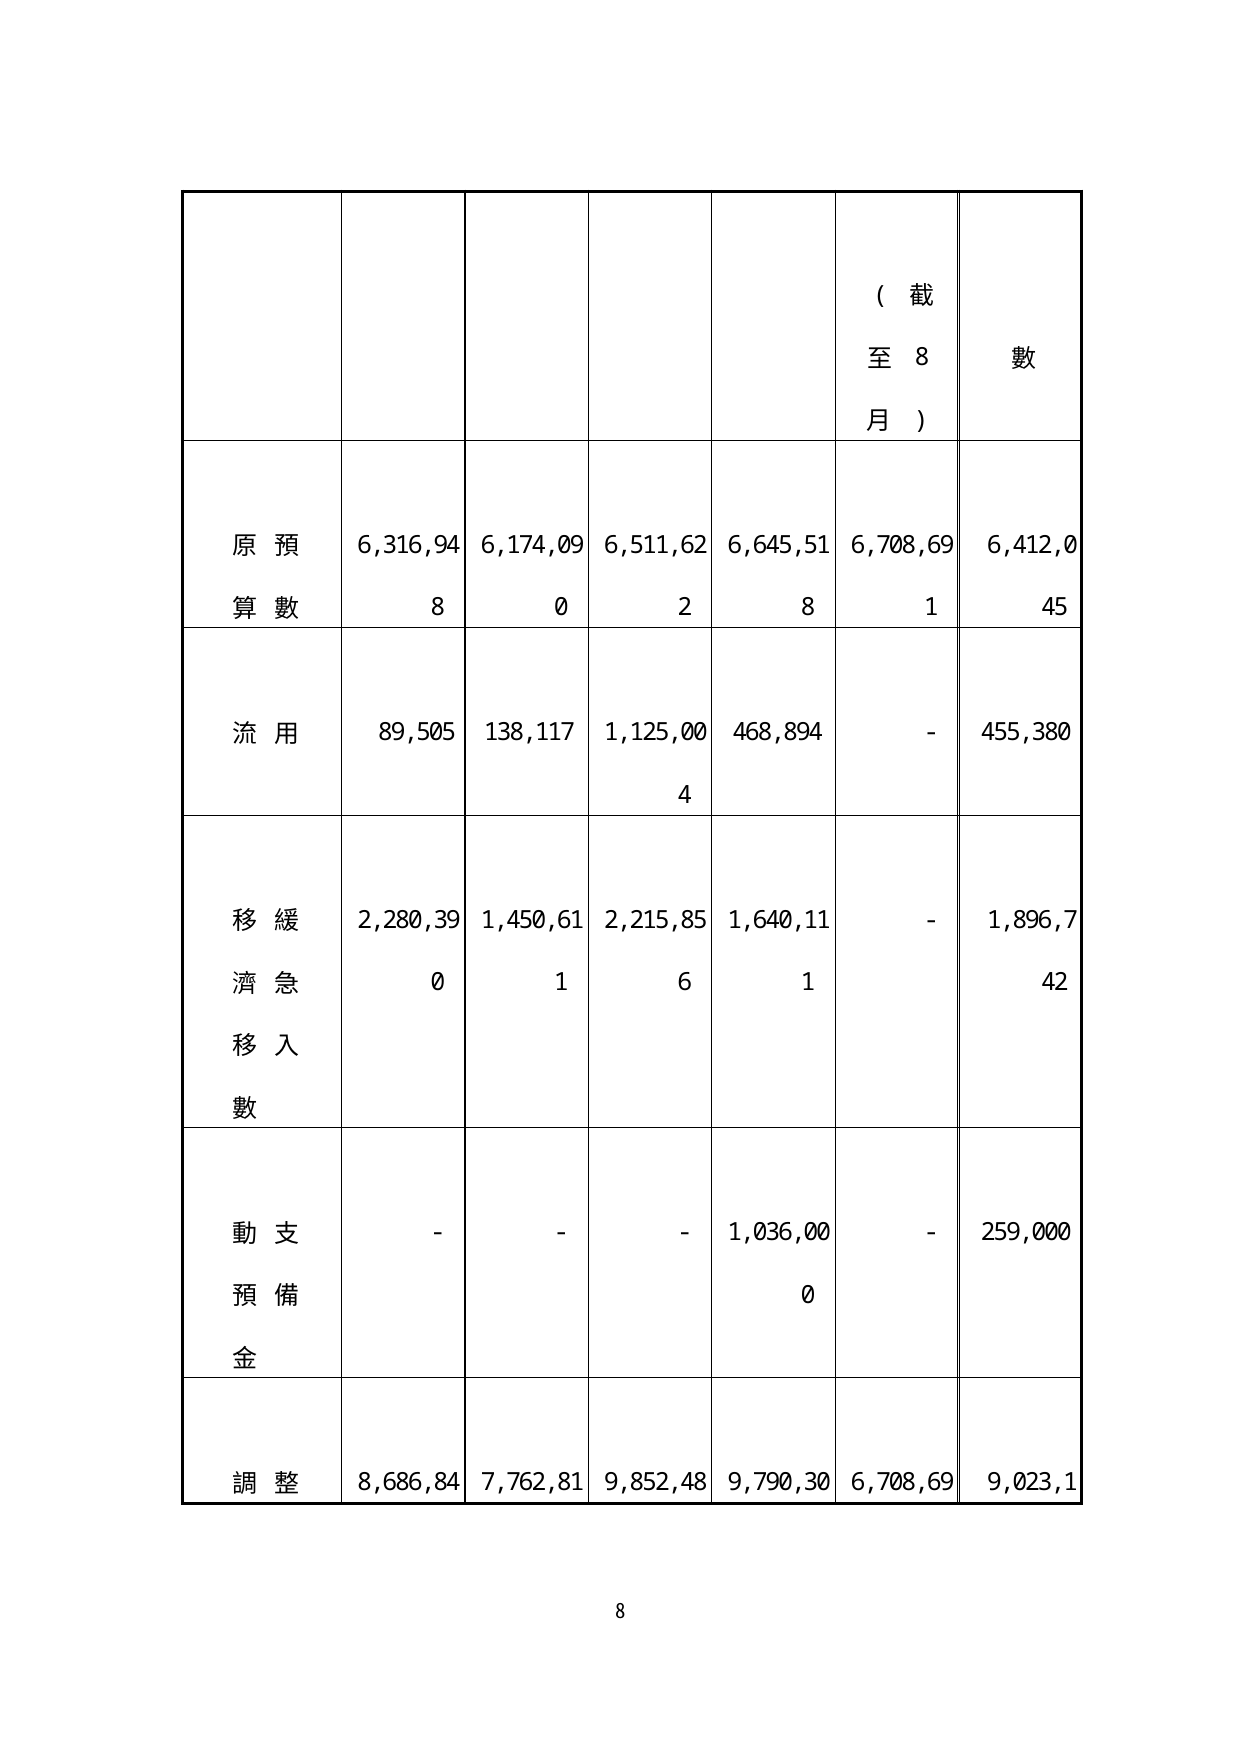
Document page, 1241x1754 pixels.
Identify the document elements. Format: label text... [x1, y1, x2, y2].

table_cell 原預算數 [184, 441, 341, 627]
table_cell 1,125,004 [589, 628, 711, 814]
table_cell 7,762,81 [466, 1378, 588, 1502]
table_cell 6,708,69 [836, 1378, 957, 1502]
table_cell - [342, 1128, 464, 1377]
table_cell 6,316,948 [342, 441, 464, 627]
table_header [712, 193, 835, 439]
table_cell 2,280,390 [342, 816, 464, 1127]
table_cell 468,894 [712, 628, 835, 814]
table_cell 8,686,84 [342, 1378, 464, 1502]
table_cell 6,645,518 [712, 441, 835, 627]
table_cell 138,117 [466, 628, 588, 814]
table_header [589, 193, 711, 439]
table_cell 259,000 [960, 1128, 1080, 1377]
table_cell - [589, 1128, 711, 1377]
table_cell 6,174,090 [466, 441, 588, 627]
table_header [466, 193, 588, 439]
table_header [184, 193, 341, 439]
table_cell 動支預備金 [184, 1128, 341, 1377]
table_cell - [466, 1128, 588, 1377]
table_cell 1,640,111 [712, 816, 835, 1127]
table_cell 1,896,742 [960, 816, 1080, 1127]
table_cell 調整 [184, 1378, 341, 1502]
table_cell 455,380 [960, 628, 1080, 814]
table_cell 流用 [184, 628, 341, 814]
table_cell 9,790,30 [712, 1378, 835, 1502]
table_cell 9,023,1 [960, 1378, 1080, 1502]
table_header 數 [960, 193, 1080, 439]
table_cell - [836, 1128, 957, 1377]
table_cell 2,215,856 [589, 816, 711, 1127]
table_cell 移緩濟急移入數 [184, 816, 341, 1127]
table_cell 6,708,691 [836, 441, 957, 627]
table_cell 9,852,48 [589, 1378, 711, 1502]
table_cell 89,505 [342, 628, 464, 814]
table_cell 6,412,045 [960, 441, 1080, 627]
table_header (截至8月) [836, 193, 957, 439]
table_header [342, 193, 464, 439]
table_cell 1,036,000 [712, 1128, 835, 1377]
table_cell - [836, 816, 957, 1127]
table_cell - [836, 628, 957, 814]
table_cell 1,450,611 [466, 816, 588, 1127]
table_cell 6,511,622 [589, 441, 711, 627]
